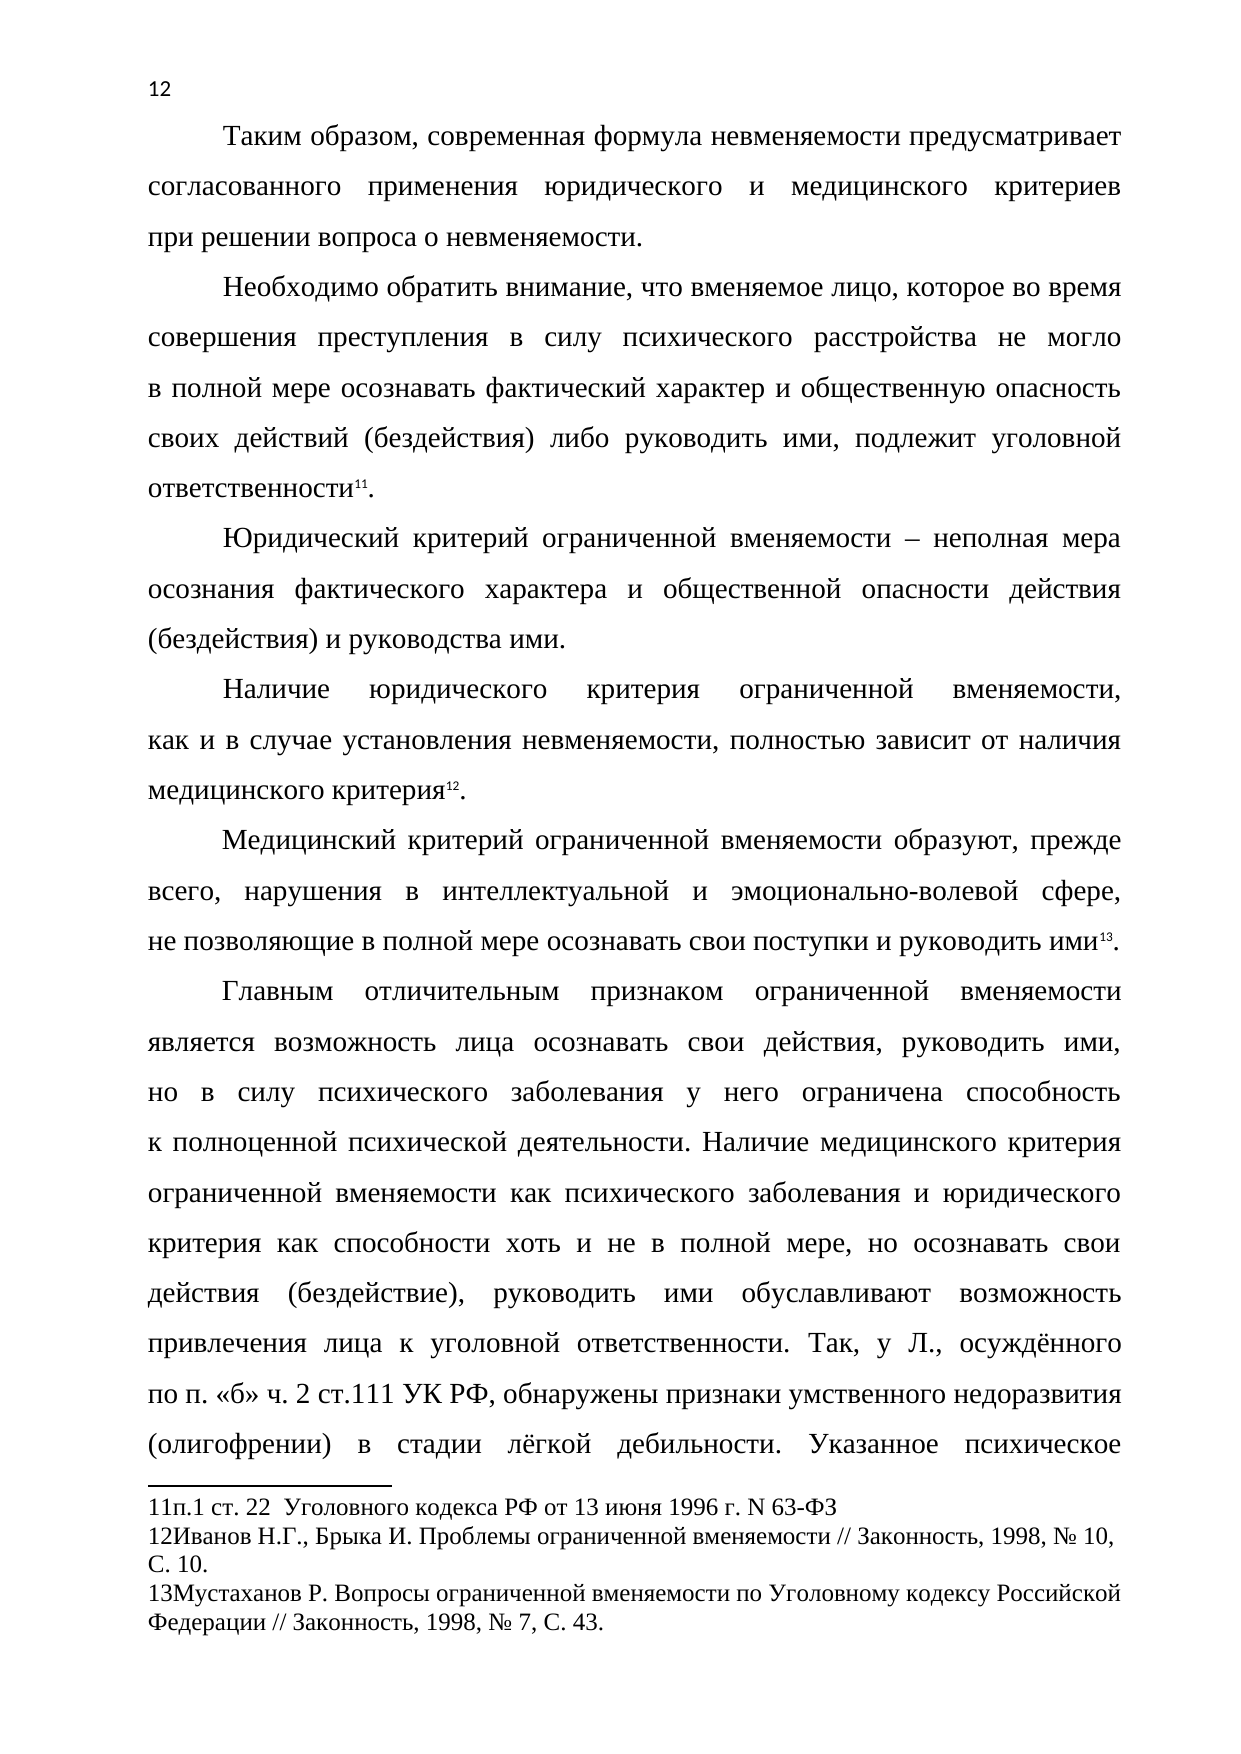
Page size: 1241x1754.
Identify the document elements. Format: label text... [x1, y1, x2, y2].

text Мустаханов Р. Вопросы ограниченной вменяемости по Уголовному кодексу Российской Федерации // Законность, 1998, № 7, С. 43. [148, 1578, 1122, 1636]
text Иванов Н.Г., Брыка И. Проблемы ограниченной вменяемости // Законность, 1998, № 10, С. 10. [148, 1521, 1122, 1578]
text Главным отличительным признаком ограниченной вменяемости является возможность лица осознавать свои действия, руководить ими, но в силу психического заболевания у него ограничена способность к полноценной психической деятельности. Наличие медицинского критерия ограниченной вменяемости как психического заболевания и юридического критерия как способности хоть и не в полной мере, но осознавать свои действия (бездействие), руководить ими обуславливают возможность привлечения лица к уголовной ответственности. Так, у Л., осуждённого по п. «б» ч. 2 ст.111 УК РФ, обнаружены признаки умственного недоразвития (олигофрении) в стадии лёгкой дебильности. Указанное психическое [148, 973, 1122, 1460]
text п.1 ст. 22 Уголовного кодекса РФ от 13 июня 1996 г. N 63-ФЗ [148, 1492, 1122, 1521]
text Медицинский критерий ограниченной вменяемости образуют, прежде всего, нарушения в интеллектуальной и эмоционально-волевой сфере, не позволяющие в полной мере осознавать свои поступки и руководить ими. [148, 822, 1122, 957]
text Необходимо обратить внимание, что вменяемое лицо, которое во время совершения преступления в силу психического расстройства не могло в полной мере осознавать фактический характер и общественную опасность своих действий (бездействия) либо руководить ими, подлежит уголовной ответственности. [148, 269, 1122, 504]
text Юридический критерий ограниченной вменяемости – неполная мера осознания фактического характера и общественной опасности действия (бездействия) и руководства ими. [148, 521, 1122, 655]
text Наличие юридического критерия ограниченной вменяемости, как и в случае установления невменяемости, полностью зависит от наличия медицинского критерия. [148, 672, 1122, 806]
text Таким образом, современная формула невменяемости предусматривает согласованного применения юридического и медицинского критериев при решении вопроса о невменяемости. [148, 118, 1122, 252]
